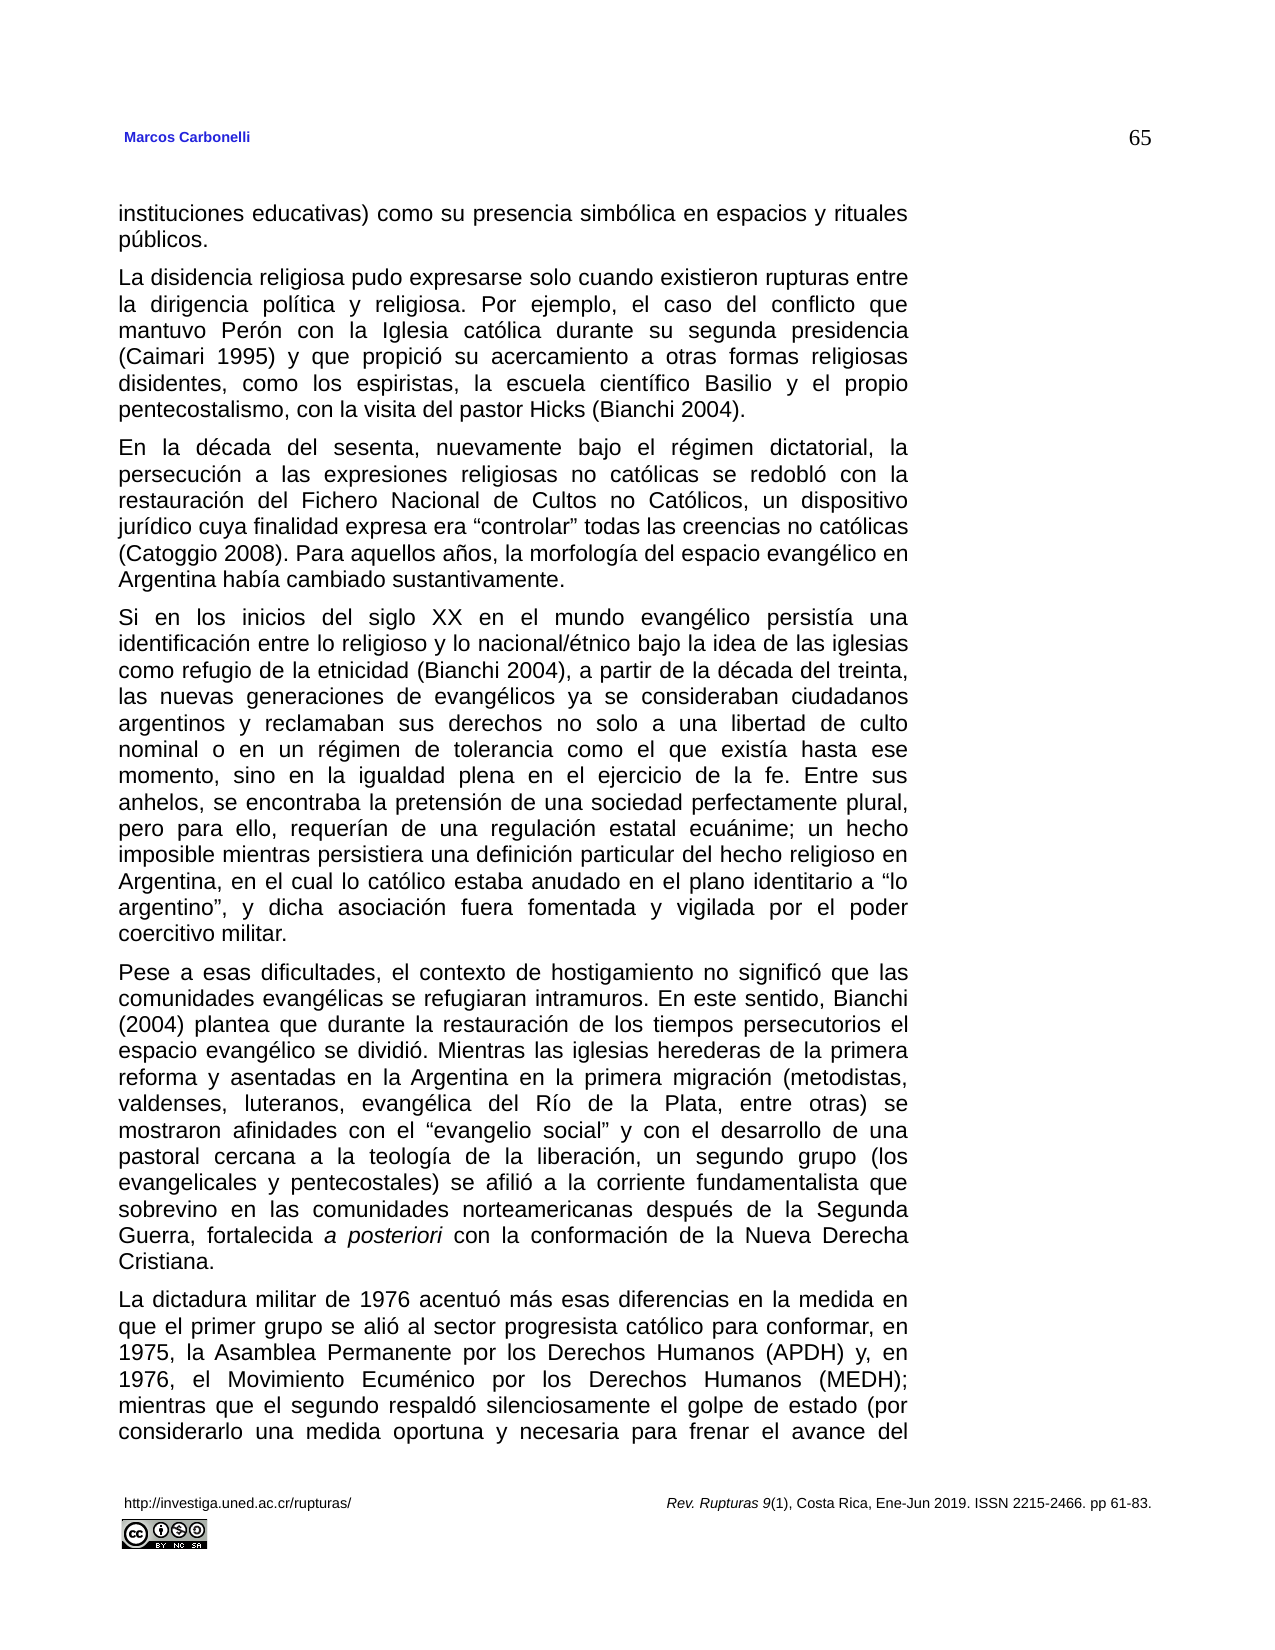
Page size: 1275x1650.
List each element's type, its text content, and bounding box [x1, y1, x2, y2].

text La disidencia religiosa pudo expresarse solo cuando existieron rupturas entre la dirigencia política y religiosa. Por ejemplo, el caso del conflicto que mantuvo Perón con la Iglesia católica durante su segunda presidencia (Caimari 1995) y que propició su acercamiento a otras formas religiosas disidentes, como los espiristas, la escuela científico Basilio y el propio pentecostalismo, con la visita del pastor Hicks (Bianchi 2004). [118, 264, 909, 422]
text La dictadura militar de 1976 acentuó más esas diferencias en la medida en que el primer grupo se alió al sector progresista católico para conformar, en 1975, la Asamblea Permanente por los Derechos Humanos (APDH) y, en 1976, el Movimiento Ecuménico por los Derechos Humanos (MEDH); mientras que el segundo respaldó silenciosamente el golpe de estado (por considerarlo una medida oportuna y necesaria para frenar el avance del [118, 1286, 909, 1444]
text Pese a esas dificultades, el contexto de hostigamiento no significó que las comunidades evangélicas se refugiaran intramuros. En este sentido, Bianchi (2004) plantea que durante la restauración de los tiempos persecutorios el espacio evangélico se dividió. Mientras las iglesias herederas de la primera reforma y asentadas en la Argentina en la primera migración (metodistas, valdenses, luteranos, evangélica del Río de la Plata, entre otras) se mostraron afinidades con el “evangelio social” y con el desarrollo de una pastoral cercana a la teología de la liberación, un segundo grupo (los evangelicales y pentecostales) se afilió a la corriente fundamentalista que sobrevino en las comunidades norteamericanas después de la Segunda Guerra, fortalecida a posteriori con la conformación de la Nueva Derecha Cristiana. [118, 958, 909, 1275]
text Si en los inicios del siglo XX en el mundo evangélico persistía una identificación entre lo religioso y lo nacional/étnico bajo la idea de las iglesias como refugio de la etnicidad (Bianchi 2004), a partir de la década del treinta, las nuevas generaciones de evangélicos ya se consideraban ciudadanos argentinos y reclamaban sus derechos no solo a una libertad de culto nominal o en un régimen de tolerancia como el que existía hasta ese momento, sino en la igualdad plena en el ejercicio de la fe. Entre sus anhelos, se encontraba la pretensión de una sociedad perfectamente plural, pero para ello, requerían de una regulación estatal ecuánime; un hecho imposible mientras persistiera una definición particular del hecho religioso en Argentina, en el cual lo católico estaba anudado en el plano identitario a “lo argentino”, y dicha asociación fuera fomentada y vigilada por el poder coercitivo militar. [118, 604, 909, 947]
text En la década del sesenta, nuevamente bajo el régimen dictatorial, la persecución a las expresiones religiosas no católicas se redobló con la restauración del Fichero Nacional de Cultos no Católicos, un dispositivo jurídico cuya finalidad expresa era “controlar” todas las creencias no católicas (Catoggio 2008). Para aquellos años, la morfología del espacio evangélico en Argentina había cambiado sustantivamente. [118, 434, 909, 592]
text instituciones educativas) como su presencia simbólica en espacios y rituales públicos. [118, 200, 909, 252]
picture [121, 1519, 208, 1549]
